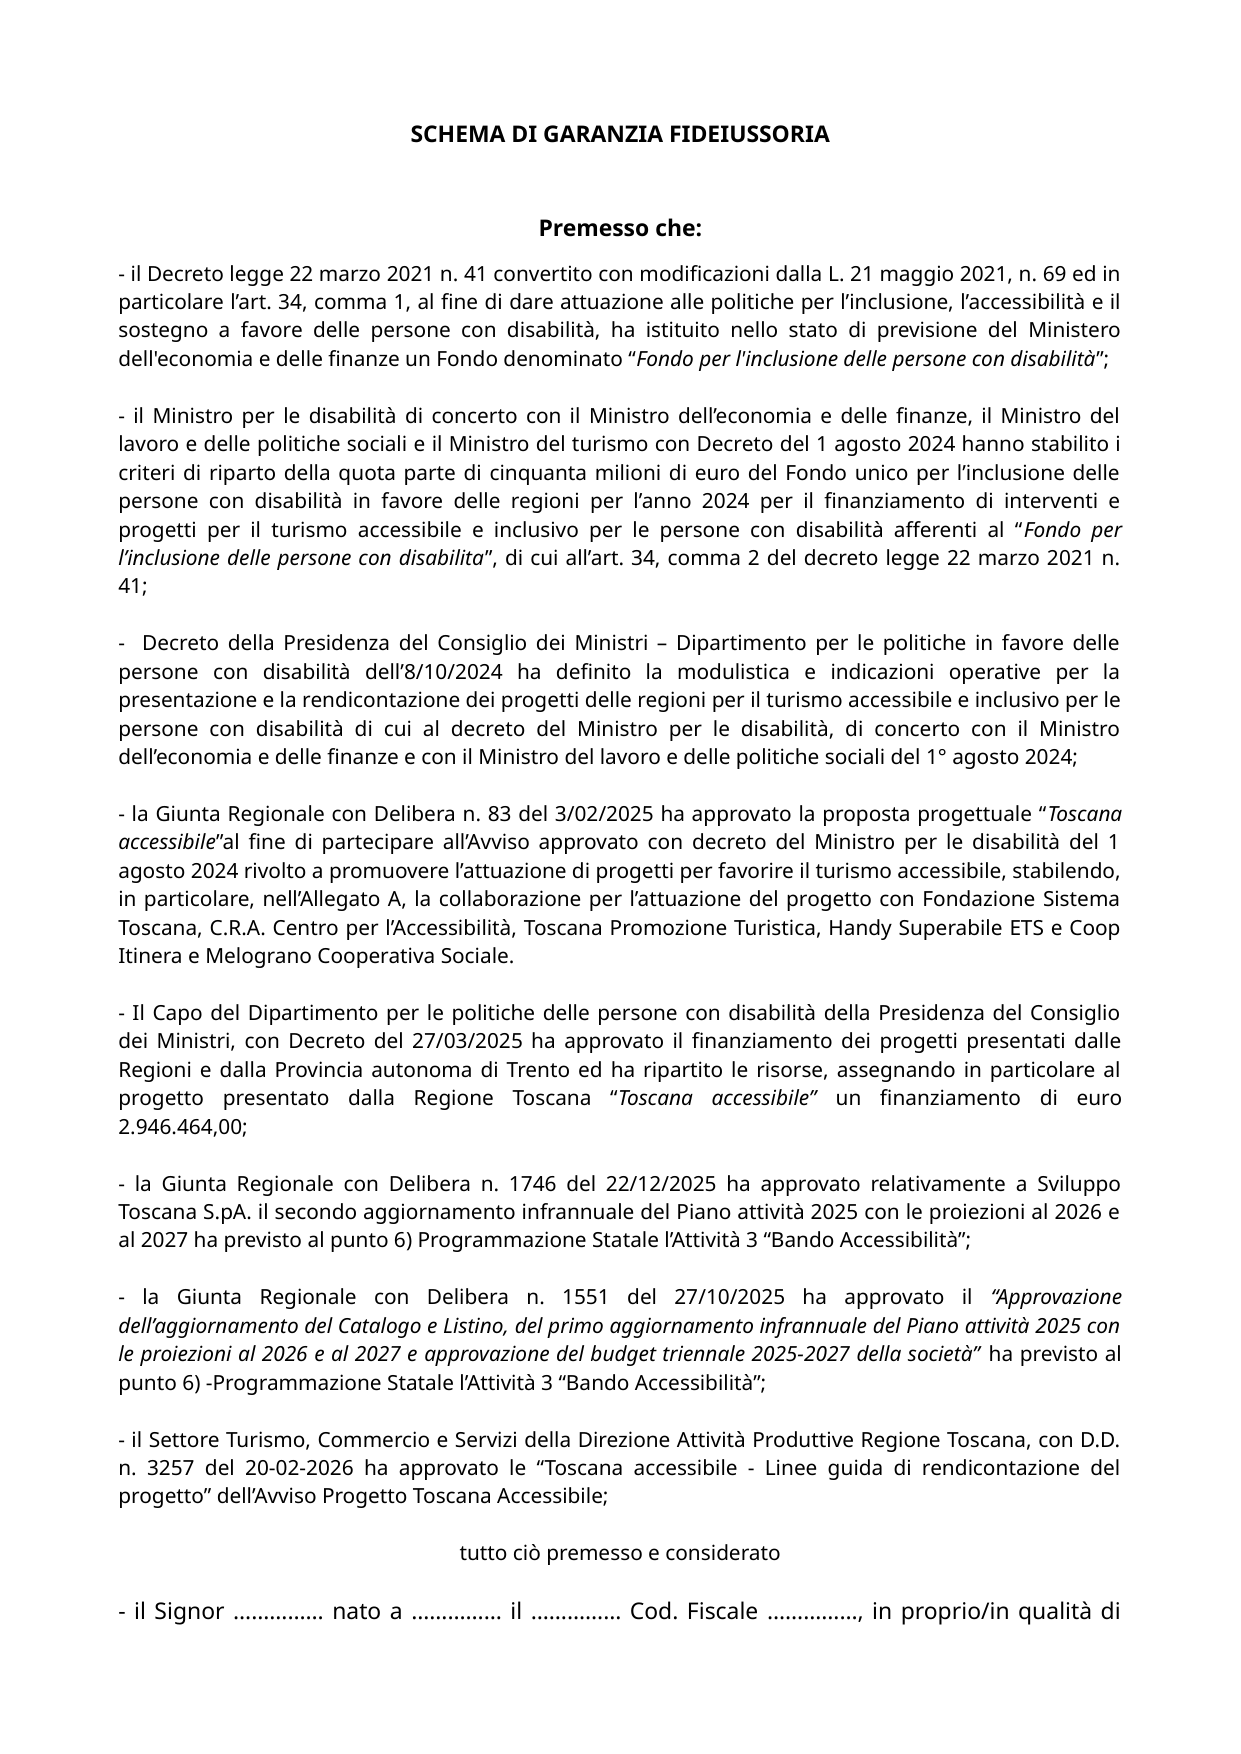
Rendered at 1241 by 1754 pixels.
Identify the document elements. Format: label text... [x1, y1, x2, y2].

text - il Settore Turismo, Commercio e Servizi della Direzione Attività Produttive Regione Toscana, con D.D. n. 3257 del 20-02-2026 ha approvato le “Toscana accessibile - Linee guida di rendicontazione del progetto” dell’Avviso Progetto Toscana Accessibile; [118, 1425, 1122, 1510]
text - Il Capo del Dipartimento per le politiche delle persone con disabilità della Presidenza del Consiglio dei Ministri, con Decreto del 27/03/2025 ha approvato il finanziamento dei progetti presentati dalle Regioni e dalla Provincia autonoma di Trento ed ha ripartito le risorse, assegnando in particolare al progetto presentato dalla Regione Toscana “Toscana accessibile” un finanziamento di euro 2.946.464,00; [118, 998, 1122, 1140]
text tutto ciò premesso e considerato [118, 1538, 1122, 1567]
text - il Ministro per le disabilità di concerto con il Ministro dell’economia e delle finanze, il Ministro del lavoro e delle politiche sociali e il Ministro del turismo con Decreto del 1 agosto 2024 hanno stabilito i criteri di riparto della quota parte di cinquanta milioni di euro del Fondo unico per l’inclusione delle persone con disabilità in favore delle regioni per l’anno 2024 per il finanziamento di interventi e progetti per il turismo accessibile e inclusivo per le persone con disabilità afferenti al “Fondo per l’inclusione delle persone con disabilita”, di cui all’art. 34, comma 2 del decreto legge 22 marzo 2021 n. 41; [118, 401, 1122, 600]
text - il Decreto legge 22 marzo 2021 n. 41 convertito con modificazioni dalla L. 21 maggio 2021, n. 69 ed in particolare l’art. 34, comma 1, al fine di dare attuazione alle politiche per l’inclusione, l’accessibilità e il sostegno a favore delle persone con disabilità, ha istituito nello stato di previsione del Ministero dell'economia e delle finanze un Fondo denominato “Fondo per l'inclusione delle persone con disabilità”; [118, 259, 1122, 372]
text - la Giunta Regionale con Delibera n. 1746 del 22/12/2025 ha approvato relativamente a Sviluppo Toscana S.pA. il secondo aggiornamento infrannuale del Piano attività 2025 con le proiezioni al 2026 e al 2027 ha previsto al punto 6) Programmazione Statale l’Attività 3 “Bando Accessibilità”; [118, 1169, 1122, 1254]
text Premesso che: [118, 212, 1122, 243]
text SCHEMA DI GARANZIA FIDEIUSSORIA [118, 118, 1122, 149]
text - la Giunta Regionale con Delibera n. 83 del 3/02/2025 ha approvato la proposta progettuale “Toscana accessibile”al fine di partecipare all’Avviso approvato con decreto del Ministro per le disabilità del 1 agosto 2024 rivolto a promuovere l’attuazione di progetti per favorire il turismo accessibile, stabilendo, in particolare, nell’Allegato A, la collaborazione per l’attuazione del progetto con Fondazione Sistema Toscana, C.R.A. Centro per l’Accessibilità, Toscana Promozione Turistica, Handy Superabile ETS e Coop Itinera e Melograno Cooperativa Sociale. [118, 799, 1122, 970]
text - Decreto della Presidenza del Consiglio dei Ministri – Dipartimento per le politiche in favore delle persone con disabilità dell’8/10/2024 ha definito la modulistica e indicazioni operative per la presentazione e la rendicontazione dei progetti delle regioni per il turismo accessibile e inclusivo per le persone con disabilità di cui al decreto del Ministro per le disabilità, di concerto con il Ministro dell’economia e delle finanze e con il Ministro del lavoro e delle politiche sociali del 1° agosto 2024; [118, 628, 1122, 771]
text - la Giunta Regionale con Delibera n. 1551 del 27/10/2025 ha approvato il “Approvazione dell’aggiornamento del Catalogo e Listino, del primo aggiornamento infrannuale del Piano attività 2025 con le proiezioni al 2026 e al 2027 e approvazione del budget triennale 2025-2027 della società” ha previsto al punto 6) -Programmazione Statale l’Attività 3 “Bando Accessibilità”; [118, 1282, 1122, 1396]
text - il Signor …………… nato a …………… il …………… Cod. Fiscale ……………, in proprio/in qualità di [118, 1595, 1122, 1627]
